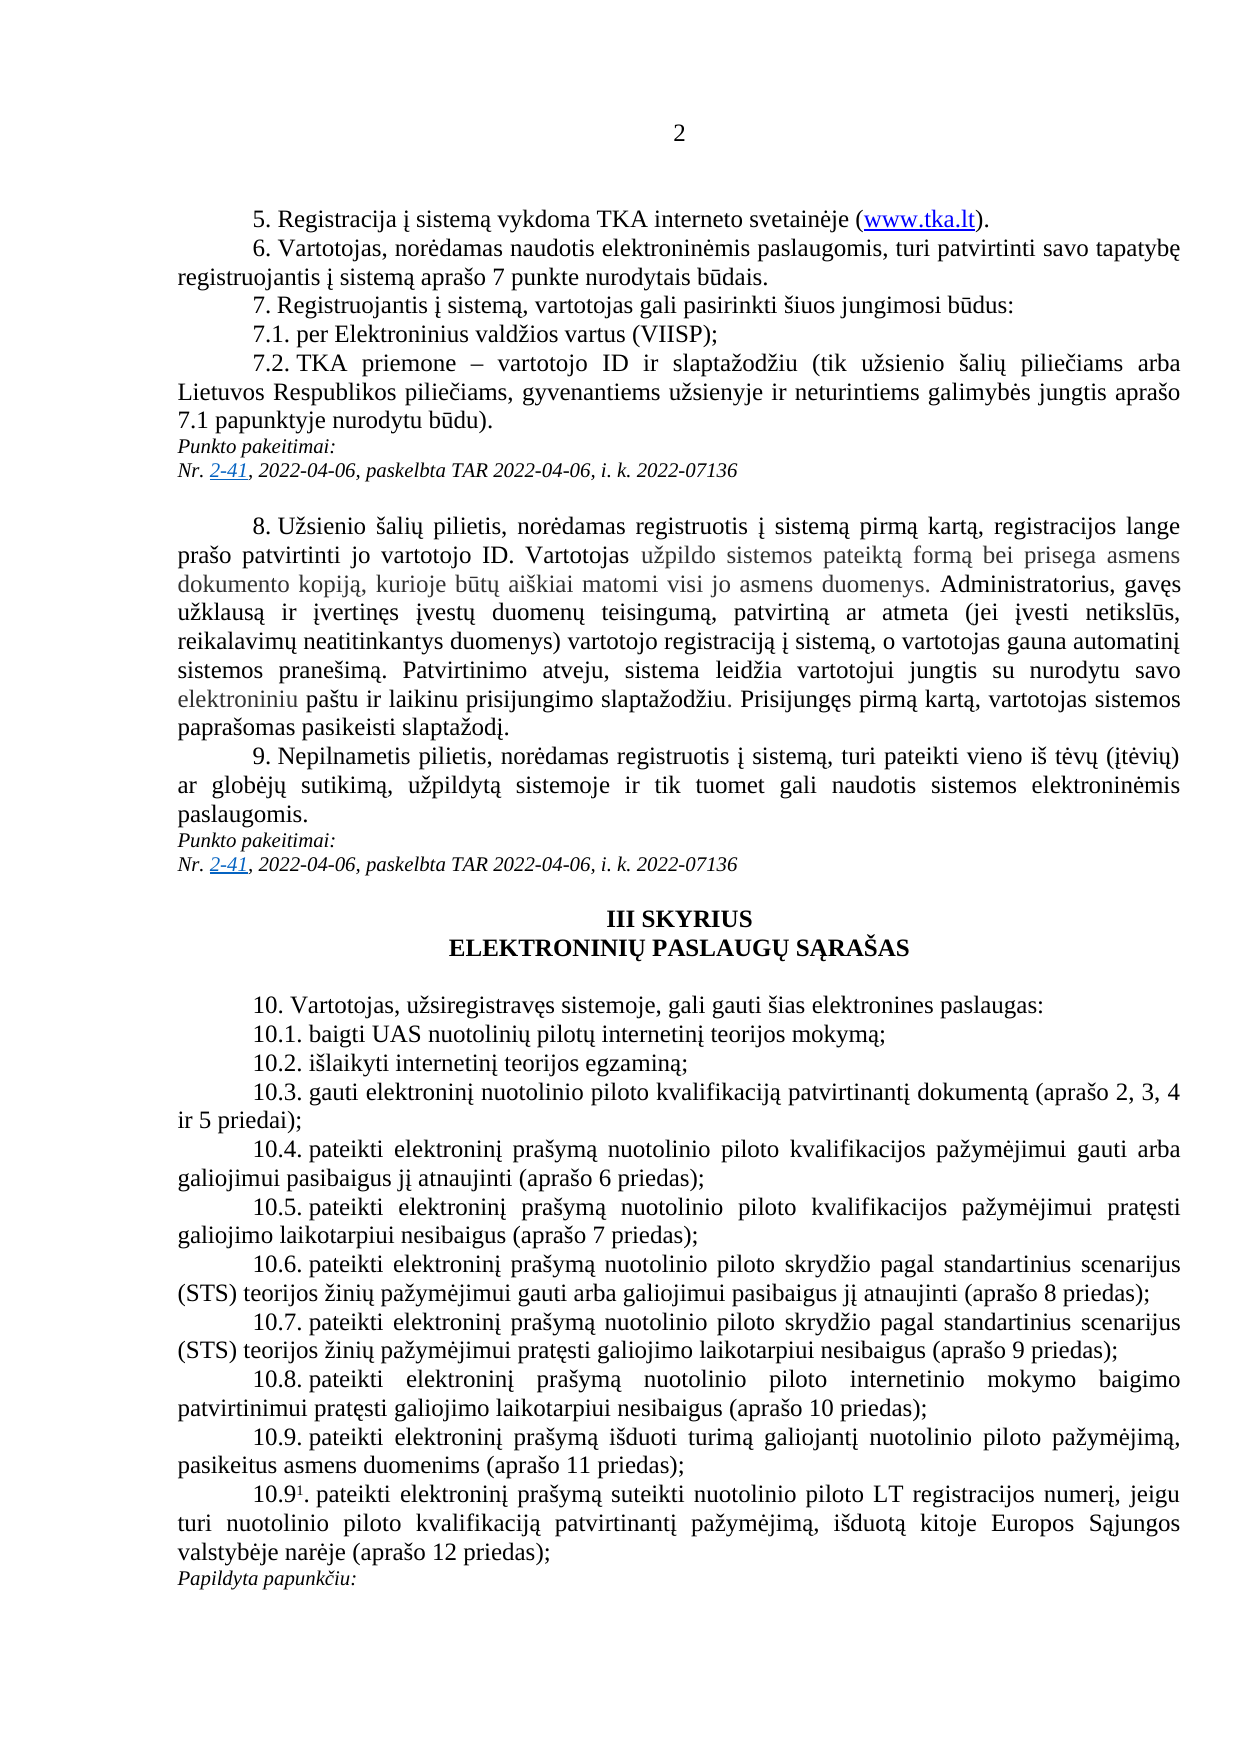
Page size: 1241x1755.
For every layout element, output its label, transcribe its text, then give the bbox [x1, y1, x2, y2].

text Nr. 2-41, 2022-04-06, paskelbta TAR 2022-04-06, i. k. 2022-07136 [177, 852, 1181, 876]
text III SKYRIUS [177, 904, 1181, 933]
text 5. Registracija į sistemą vykdoma TKA interneto svetainėje (www.tka.lt). [177, 204, 1181, 233]
text 9. Nepilnametis pilietis, norėdamas registruotis į sistemą, turi pateikti vieno iš tėvų (įtėvių) ar globėjų sutikimą, užpildytą sistemoje ir tik tuomet gali naudotis sistemos elektroninėmis paslaugomis. [177, 741, 1181, 827]
text 10. Vartotojas, užsiregistravęs sistemoje, gali gauti šias elektronines paslaugas: [177, 991, 1181, 1019]
text ELEKTRONINIŲ PASLAUGŲ SĄRAŠAS [177, 933, 1181, 962]
text 10.9. pateikti elektroninį prašymą išduoti turimą galiojantį nuotolinio piloto pažymėjimą, pasikeitus asmens duomenims (aprašo 11 priedas); [177, 1422, 1181, 1479]
text 8. Užsienio šalių pilietis, norėdamas registruotis į sistemą pirmą kartą, registracijos lange prašo patvirtinti jo vartotojo ID. Vartotojas užpildo sistemos pateiktą formą bei prisega asmens dokumento kopiją, kurioje būtų aiškiai matomi visi jo asmens duomenys. Administratorius, gavęs užklausą ir įvertinęs įvestų duomenų teisingumą, patvirtiną ar atmeta (jei įvesti netikslūs, reikalavimų neatitinkantys duomenys) vartotojo registraciją į sistemą, o vartotojas gauna automatinį sistemos pranešimą. Patvirtinimo atveju, sistema leidžia vartotojui jungtis su nurodytu savo elektroniniu paštu ir laikinu prisijungimo slaptažodžiu. Prisijungęs pirmą kartą, vartotojas sistemos paprašomas pasikeisti slaptažodį. [177, 511, 1181, 741]
text 10.6. pateikti elektroninį prašymą nuotolinio piloto skrydžio pagal standartinius scenarijus (STS) teorijos žinių pažymėjimui gauti arba galiojimui pasibaigus jį atnaujinti (aprašo 8 priedas); [177, 1249, 1181, 1307]
text 10.2. išlaikyti internetinį teorijos egzaminą; [177, 1048, 1181, 1077]
text 10.4. pateikti elektroninį prašymą nuotolinio piloto kvalifikacijos pažymėjimui gauti arba galiojimui pasibaigus jį atnaujinti (aprašo 6 priedas); [177, 1134, 1181, 1192]
text Papildyta papunkčiu: [177, 1566, 1181, 1590]
text 10.91. pateikti elektroninį prašymą suteikti nuotolinio piloto LT registracijos numerį, jeigu turi nuotolinio piloto kvalifikaciją patvirtinantį pažymėjimą, išduotą kitoje Europos Sąjungos valstybėje narėje (aprašo 12 priedas); [177, 1479, 1181, 1566]
text 7.1. per Elektroninius valdžios vartus (VIISP); [177, 319, 1181, 348]
text Nr. 2-41, 2022-04-06, paskelbta TAR 2022-04-06, i. k. 2022-07136 [177, 458, 1181, 482]
text 10.1. baigti UAS nuotolinių pilotų internetinį teorijos mokymą; [177, 1019, 1181, 1048]
text Punkto pakeitimai: [177, 827, 1181, 852]
text 7.2. TKA priemone – vartotojo ID ir slaptažodžiu (tik užsienio šalių piliečiams arba Lietuvos Respublikos piliečiams, gyvenantiems užsienyje ir neturintiems galimybės jungtis aprašo 7.1 papunktyje nurodytu būdu). [177, 348, 1181, 434]
text 10.8. pateikti elektroninį prašymą nuotolinio piloto internetinio mokymo baigimo patvirtinimui pratęsti galiojimo laikotarpiui nesibaigus (aprašo 10 priedas); [177, 1364, 1181, 1422]
text 10.3. gauti elektroninį nuotolinio piloto kvalifikaciją patvirtinantį dokumentą (aprašo 2, 3, 4 ir 5 priedai); [177, 1077, 1181, 1134]
text Punkto pakeitimai: [177, 434, 1181, 458]
text 6. Vartotojas, norėdamas naudotis elektroninėmis paslaugomis, turi patvirtinti savo tapatybę registruojantis į sistemą aprašo 7 punkte nurodytais būdais. [177, 233, 1181, 291]
text 10.7. pateikti elektroninį prašymą nuotolinio piloto skrydžio pagal standartinius scenarijus (STS) teorijos žinių pažymėjimui pratęsti galiojimo laikotarpiui nesibaigus (aprašo 9 priedas); [177, 1307, 1181, 1364]
text 10.5. pateikti elektroninį prašymą nuotolinio piloto kvalifikacijos pažymėjimui pratęsti galiojimo laikotarpiui nesibaigus (aprašo 7 priedas); [177, 1192, 1181, 1249]
text 7. Registruojantis į sistemą, vartotojas gali pasirinkti šiuos jungimosi būdus: [177, 291, 1181, 319]
